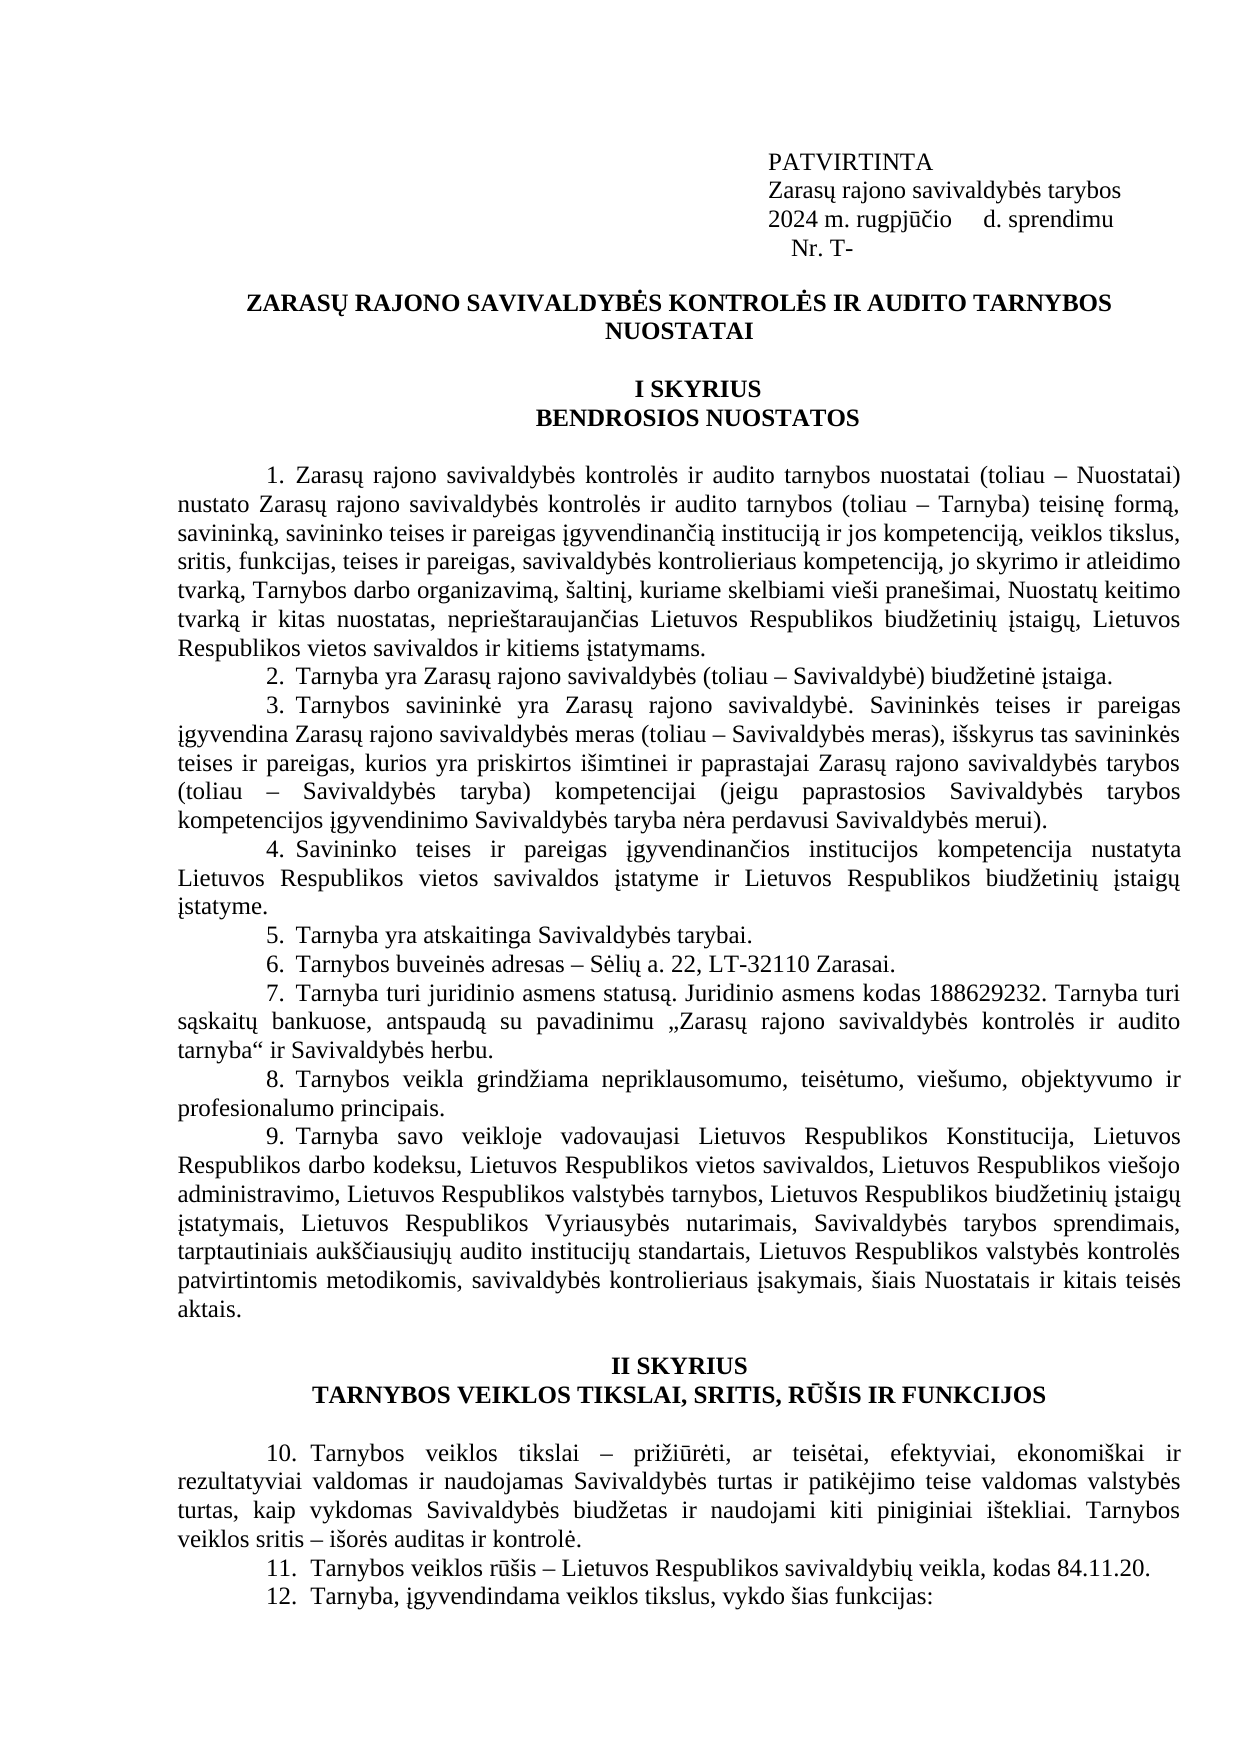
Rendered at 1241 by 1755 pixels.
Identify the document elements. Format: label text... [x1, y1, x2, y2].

text 2. Tarnyba yra Zarasų rajono savivaldybės (toliau – Savivaldybė) biudžetinė įstaiga. [177, 661, 1181, 690]
text 3. Tarnybos savininkė yra Zarasų rajono savivaldybė. Savininkės teises ir pareigas įgyvendina Zarasų rajono savivaldybės meras (toliau – Savivaldybės meras), išskyrus tas savininkės teises ir pareigas, kurios yra priskirtos išimtinei ir paprastajai Zarasų rajono savivaldybės tarybos (toliau – Savivaldybės taryba) kompetencijai (jeigu paprastosios Savivaldybės tarybos kompetencijos įgyvendinimo Savivaldybės taryba nėra perdavusi Savivaldybės merui). [177, 690, 1181, 834]
text 5. Tarnyba yra atskaitinga Savivaldybės tarybai. [177, 920, 1181, 949]
text I SKYRIUS [214, 374, 1181, 403]
text BENDROSIOS NUOSTATOS [214, 403, 1181, 431]
text 6. Tarnybos buveinės adresas – Sėlių a. 22, LT-32110 Zarasai. [177, 949, 1181, 978]
text 12. Tarnyba, įgyvendindama veiklos tikslus, vykdo šias funkcijas: [177, 1581, 1181, 1610]
text Zarasų rajono savivaldybės tarybos [177, 176, 1181, 204]
text PATVIRTINTA [177, 147, 1181, 176]
text Nr. T- [177, 233, 1181, 262]
text 7. Tarnyba turi juridinio asmens statusą. Juridinio asmens kodas 188629232. Tarnyba turi sąskaitų bankuose, antspaudą su pavadinimu „Zarasų rajono savivaldybės kontrolės ir audito tarnyba“ ir Savivaldybės herbu. [177, 978, 1181, 1064]
text ZARASŲ RAJONO SAVIVALDYBĖS KONTROLĖS IR AUDITO TARNYBOS NUOSTATAI [177, 288, 1181, 345]
text II SKYRIUS [177, 1351, 1181, 1380]
text TARNYBOS VEIKLOS TIKSLAI, SRITIS, RŪŠIS IR FUNKCIJOS [177, 1380, 1181, 1409]
text 10. Tarnybos veiklos tikslai – prižiūrėti, ar teisėtai, efektyviai, ekonomiškai ir rezultatyviai valdomas ir naudojamas Savivaldybės turtas ir patikėjimo teise valdomas valstybės turtas, kaip vykdomas Savivaldybės biudžetas ir naudojami kiti piniginiai ištekliai. Tarnybos veiklos sritis – išorės auditas ir kontrolė. [177, 1438, 1181, 1553]
text 8. Tarnybos veikla grindžiama nepriklausomumo, teisėtumo, viešumo, objektyvumo ir profesionalumo principais. [177, 1064, 1181, 1121]
text 11. Tarnybos veiklos rūšis – Lietuvos Respublikos savivaldybių veikla, kodas 84.11.20. [177, 1553, 1181, 1581]
text 1. Zarasų rajono savivaldybės kontrolės ir audito tarnybos nuostatai (toliau – Nuostatai) nustato Zarasų rajono savivaldybės kontrolės ir audito tarnybos (toliau – Tarnyba) teisinę formą, savininką, savininko teises ir pareigas įgyvendinančią instituciją ir jos kompetenciją, veiklos tikslus, sritis, funkcijas, teises ir pareigas, savivaldybės kontrolieriaus kompetenciją, jo skyrimo ir atleidimo tvarką, Tarnybos darbo organizavimą, šaltinį, kuriame skelbiami vieši pranešimai, Nuostatų keitimo tvarką ir kitas nuostatas, neprieštaraujančias Lietuvos Respublikos biudžetinių įstaigų, Lietuvos Respublikos vietos savivaldos ir kitiems įstatymams. [177, 460, 1181, 661]
text 9. Tarnyba savo veikloje vadovaujasi Lietuvos Respublikos Konstitucija, Lietuvos Respublikos darbo kodeksu, Lietuvos Respublikos vietos savivaldos, Lietuvos Respublikos viešojo administravimo, Lietuvos Respublikos valstybės tarnybos, Lietuvos Respublikos biudžetinių įstaigų įstatymais, Lietuvos Respublikos Vyriausybės nutarimais, Savivaldybės tarybos sprendimais, tarptautiniais aukščiausiųjų audito institucijų standartais, Lietuvos Respublikos valstybės kontrolės patvirtintomis metodikomis, savivaldybės kontrolieriaus įsakymais, šiais Nuostatais ir kitais teisės aktais. [177, 1121, 1181, 1323]
text 4. Savininko teises ir pareigas įgyvendinančios institucijos kompetencija nustatyta Lietuvos Respublikos vietos savivaldos įstatyme ir Lietuvos Respublikos biudžetinių įstaigų įstatyme. [177, 834, 1181, 920]
text 2024 m. rugpjūčio d. sprendimu [177, 204, 1181, 233]
